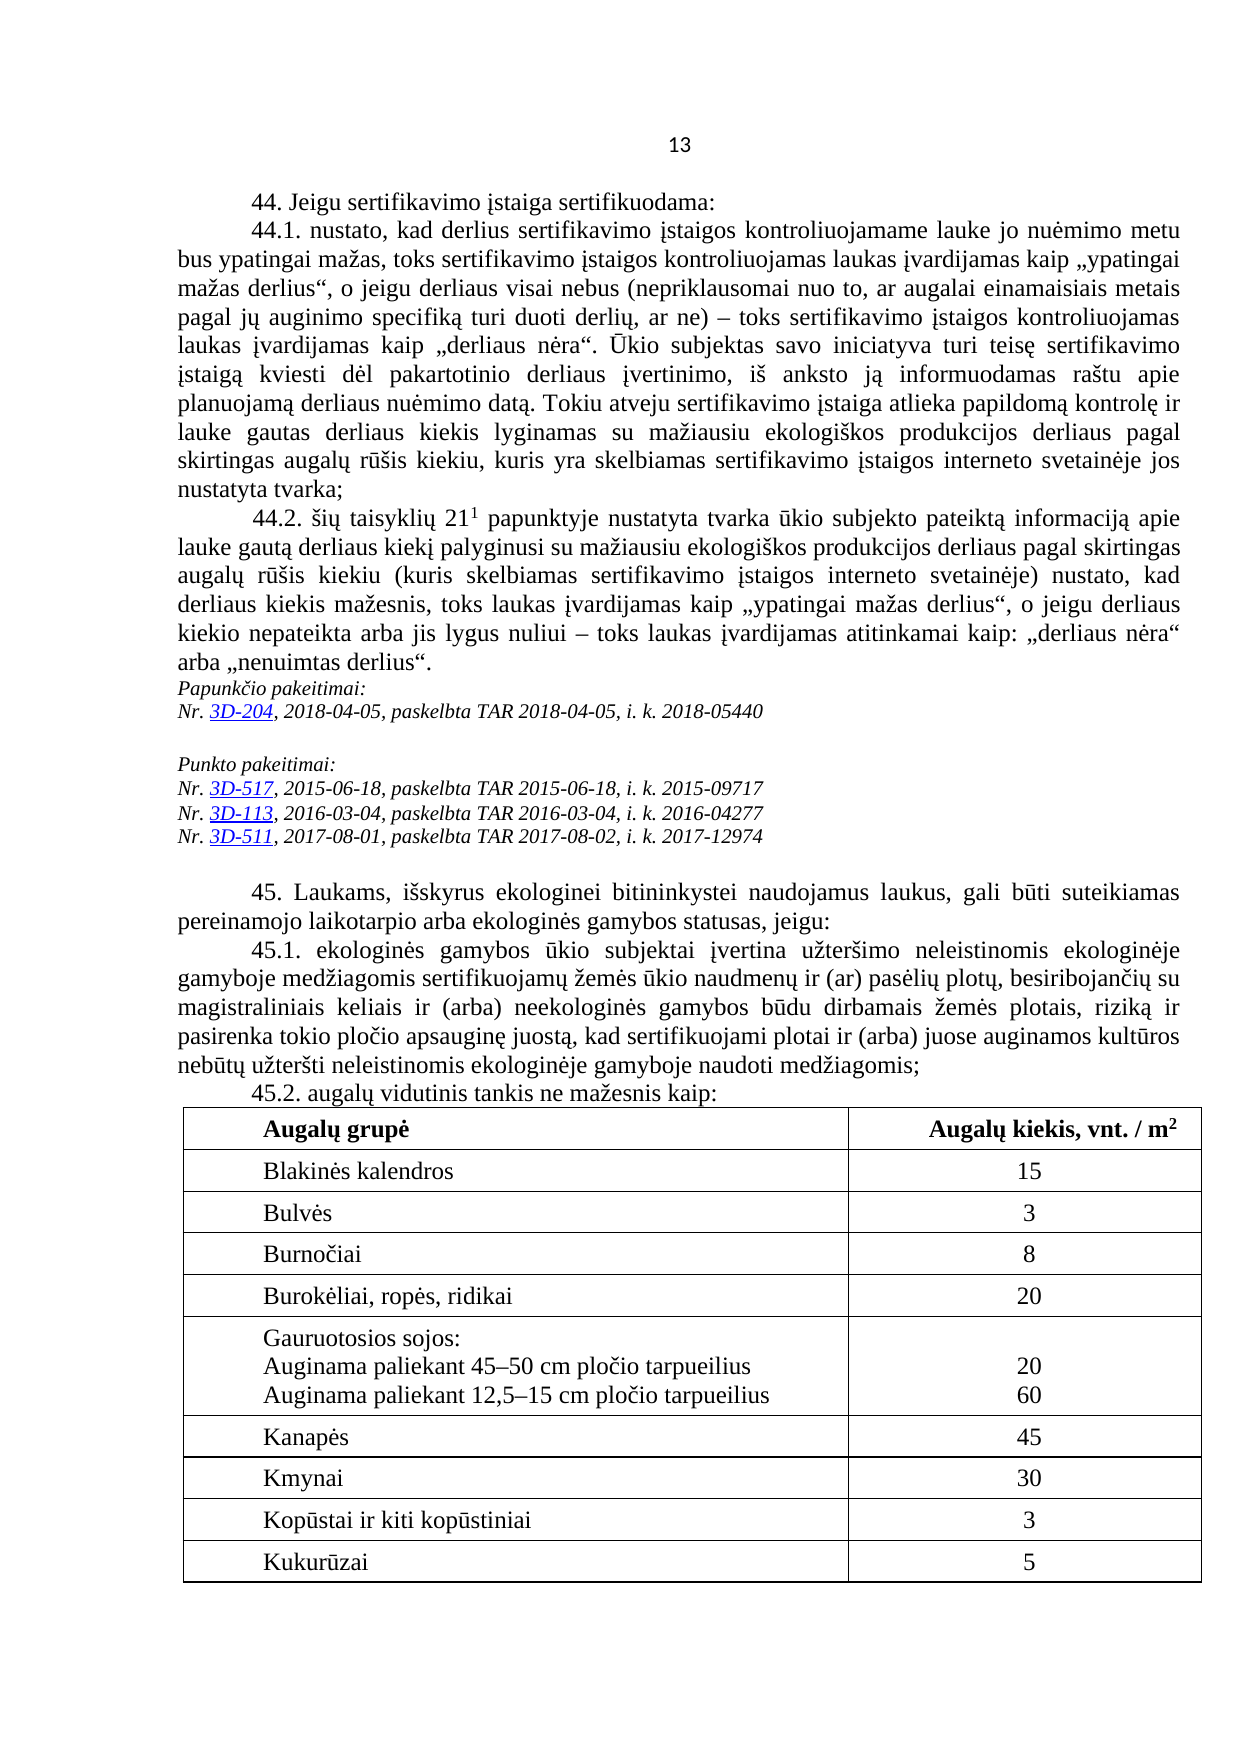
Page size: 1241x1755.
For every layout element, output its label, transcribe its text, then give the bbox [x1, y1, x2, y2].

text Nr. 3D-511, 2017-08-01, paskelbta TAR 2017-08-02, i. k. 2017-12974 [177, 824, 1181, 848]
table_header Augalų grupė [184, 1108, 848, 1149]
table_header Augalų kiekis, vnt. / m2 [849, 1108, 1201, 1149]
table_cell Gauruotosios sojos: Auginama paliekant 45–50 cm pločio tarpueilius Auginama paliekant 12,5–15 cm pločio tarpueilius [184, 1317, 848, 1415]
table_cell 20 60 [849, 1317, 1201, 1415]
table_cell Kanapės [184, 1416, 848, 1456]
text 45.1. ekologinės gamybos ūkio subjektai įvertina užteršimo neleistinomis ekologinėje gamyboje medžiagomis sertifikuojamų žemės ūkio naudmenų ir (ar) pasėlių plotų, besiribojančių su magistraliniais keliais ir (arba) neekologinės gamybos būdu dirbamais žemės plotais, riziką ir pasirenka tokio pločio apsauginę juostą, kad sertifikuojami plotai ir (arba) juose auginamos kultūros nebūtų užteršti neleistinomis ekologinėje gamyboje naudoti medžiagomis; [177, 935, 1181, 1078]
table_cell 3 [849, 1499, 1201, 1540]
text 44. Jeigu sertifikavimo įstaiga sertifikuodama: [177, 187, 1181, 215]
table_cell Blakinės kalendros [184, 1150, 848, 1191]
table_cell 45 [849, 1416, 1201, 1456]
text Nr. 3D-204, 2018-04-05, paskelbta TAR 2018-04-05, i. k. 2018-05440 [177, 699, 1181, 723]
text Papunkčio pakeitimai: [177, 675, 1181, 699]
table_cell Bulvės [184, 1192, 848, 1232]
text Nr. 3D-113, 2016-03-04, paskelbta TAR 2016-03-04, i. k. 2016-04277 [177, 800, 1181, 824]
table_cell Kopūstai ir kiti kopūstiniai [184, 1499, 848, 1540]
table_cell Kmynai [184, 1458, 848, 1498]
table_cell Burokėliai, ropės, ridikai [184, 1275, 848, 1316]
text Nr. 3D-517, 2015-06-18, paskelbta TAR 2015-06-18, i. k. 2015-09717 [177, 776, 1181, 800]
table_cell 3 [849, 1192, 1201, 1232]
table_cell Burnočiai [184, 1233, 848, 1274]
text 44.2. šių taisyklių 211 papunktyje nustatyta tvarka ūkio subjekto pateiktą informaciją apie lauke gautą derliaus kiekį palyginusi su mažiausiu ekologiškos produkcijos derliaus pagal skirtingas augalų rūšis kiekiu (kuris skelbiamas sertifikavimo įstaigos interneto svetainėje) nustato, kad derliaus kiekis mažesnis, toks laukas įvardijamas kaip „ypatingai mažas derlius“, o jeigu derliaus kiekio nepateikta arba jis lygus nuliui – toks laukas įvardijamas atitinkamai kaip: „derliaus nėra“ arba „nenuimtas derlius“. [177, 503, 1181, 675]
text 44.1. nustato, kad derlius sertifikavimo įstaigos kontroliuojamame lauke jo nuėmimo metu bus ypatingai mažas, toks sertifikavimo įstaigos kontroliuojamas laukas įvardijamas kaip „ypatingai mažas derlius“, o jeigu derliaus visai nebus (nepriklausomai nuo to, ar augalai einamaisiais metais pagal jų auginimo specifiką turi duoti derlių, ar ne) – toks sertifikavimo įstaigos kontroliuojamas laukas įvardijamas kaip „derliaus nėra“. Ūkio subjektas savo iniciatyva turi teisę sertifikavimo įstaigą kviesti dėl pakartotinio derliaus įvertinimo, iš anksto ją informuodamas raštu apie planuojamą derliaus nuėmimo datą. Tokiu atveju sertifikavimo įstaiga atlieka papildomą kontrolę ir lauke gautas derliaus kiekis lyginamas su mažiausiu ekologiškos produkcijos derliaus pagal skirtingas augalų rūšis kiekiu, kuris yra skelbiamas sertifikavimo įstaigos interneto svetainėje jos nustatyta tvarka; [177, 215, 1181, 503]
table_cell 20 [849, 1275, 1201, 1316]
text 45.2. augalų vidutinis tankis ne mažesnis kaip: [177, 1078, 1181, 1107]
table_cell 8 [849, 1233, 1201, 1274]
table_cell Kukurūzai [184, 1541, 848, 1581]
table_cell 15 [849, 1150, 1201, 1191]
text 45. Laukams, išskyrus ekologinei bitininkystei naudojamus laukus, gali būti suteikiamas pereinamojo laikotarpio arba ekologinės gamybos statusas, jeigu: [177, 877, 1181, 935]
text Punkto pakeitimai: [177, 752, 1181, 776]
table_cell 5 [849, 1541, 1201, 1581]
table_cell 30 [849, 1458, 1201, 1498]
